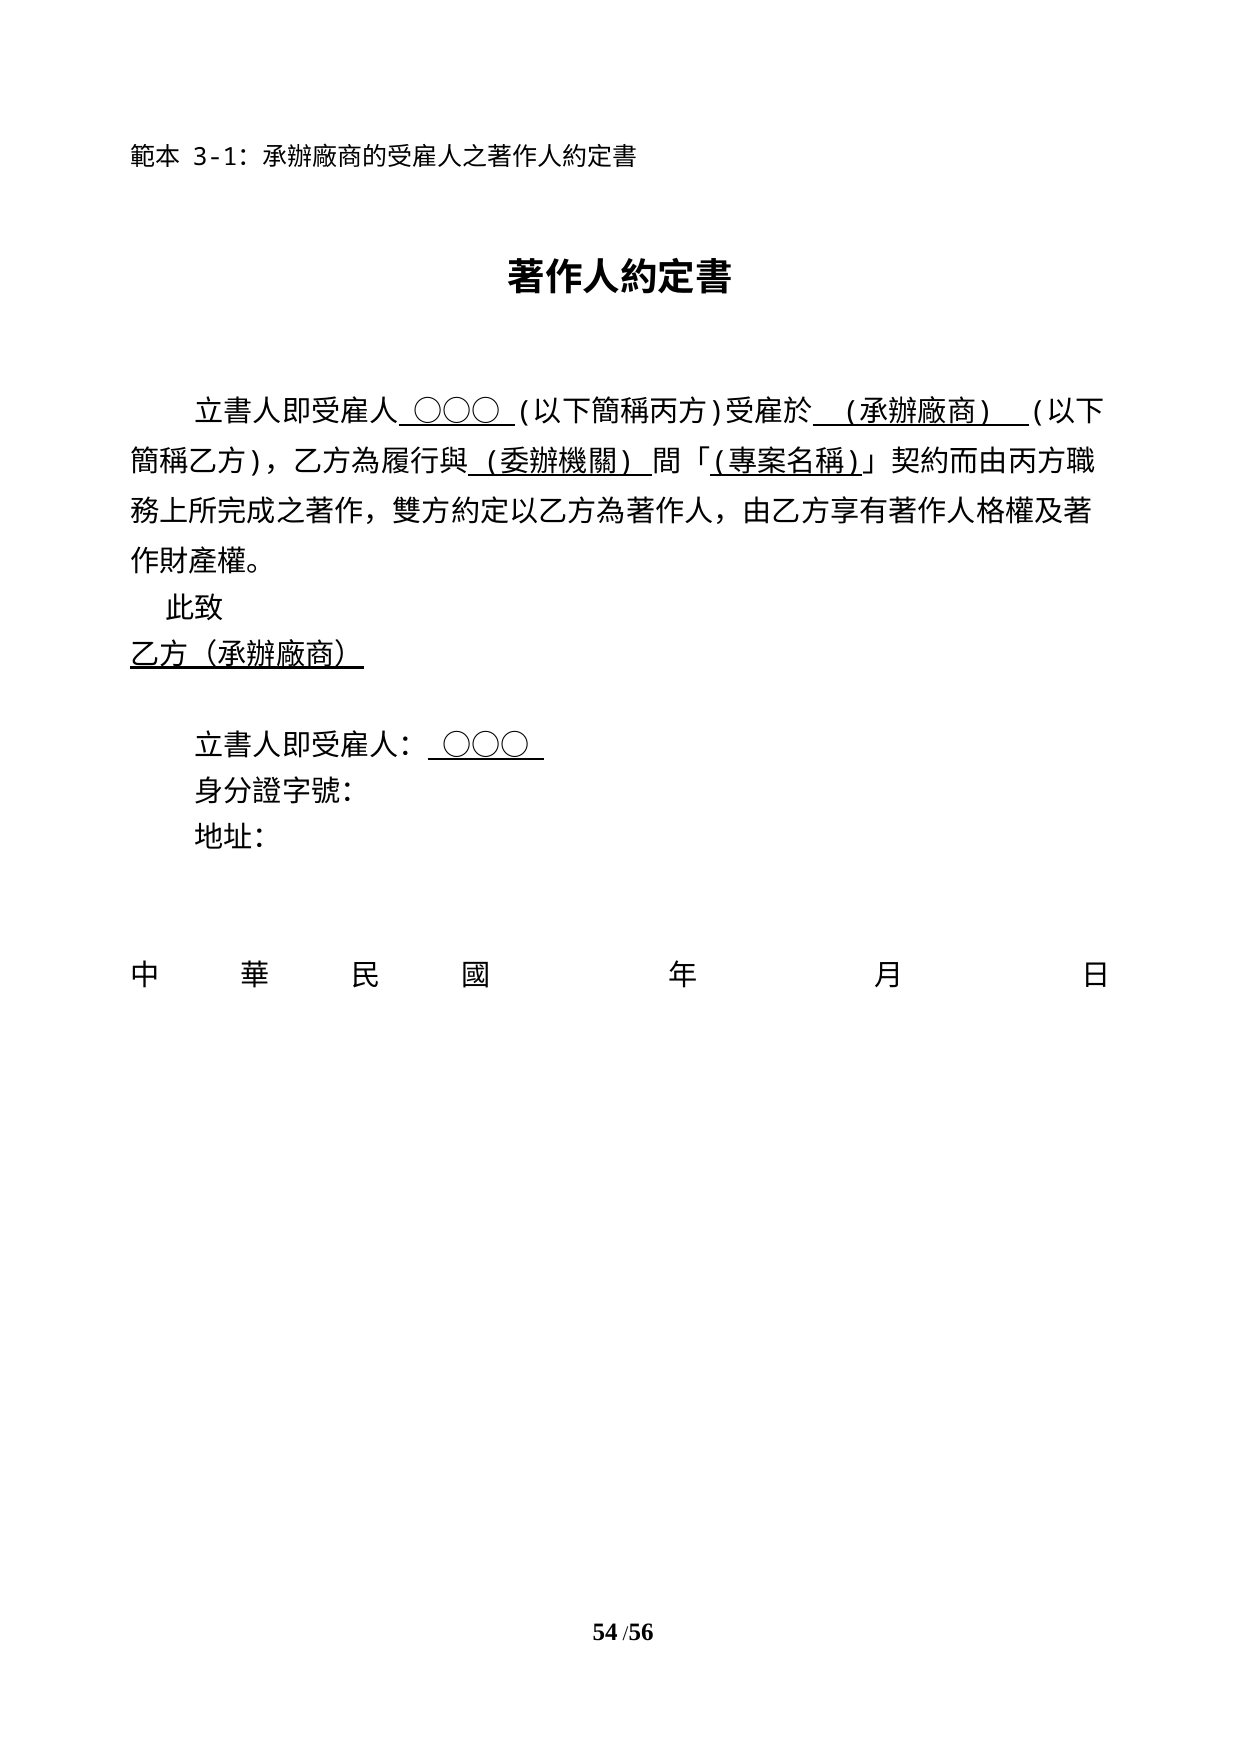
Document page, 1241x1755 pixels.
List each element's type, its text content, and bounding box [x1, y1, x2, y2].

text 範本 3-1：承辦廠商的受雇人之著作人約定書 [130, 136, 1110, 173]
text 立書人即受雇人 ○○○ (以下簡稱丙方)受雇於 (承辦廠商) (以下簡稱乙方)，乙方為履行與 (委辦機關) 間「(專案名稱)」契約而由丙方職務上所完成之著作，雙方約定以乙方為著作人，由乙方享有著作人格權及著作財產權。 [130, 382, 1110, 582]
text 立書人即受雇人： ○○○ [130, 719, 1110, 765]
text 中華民國 年 月 日 [130, 948, 1110, 994]
text 身分證字號： [130, 765, 1110, 811]
text 著作人約定書 [130, 257, 1110, 298]
text 地址： [130, 811, 1110, 857]
text 乙方（承辦廠商） [130, 627, 1110, 673]
text 此致 [130, 582, 1110, 627]
